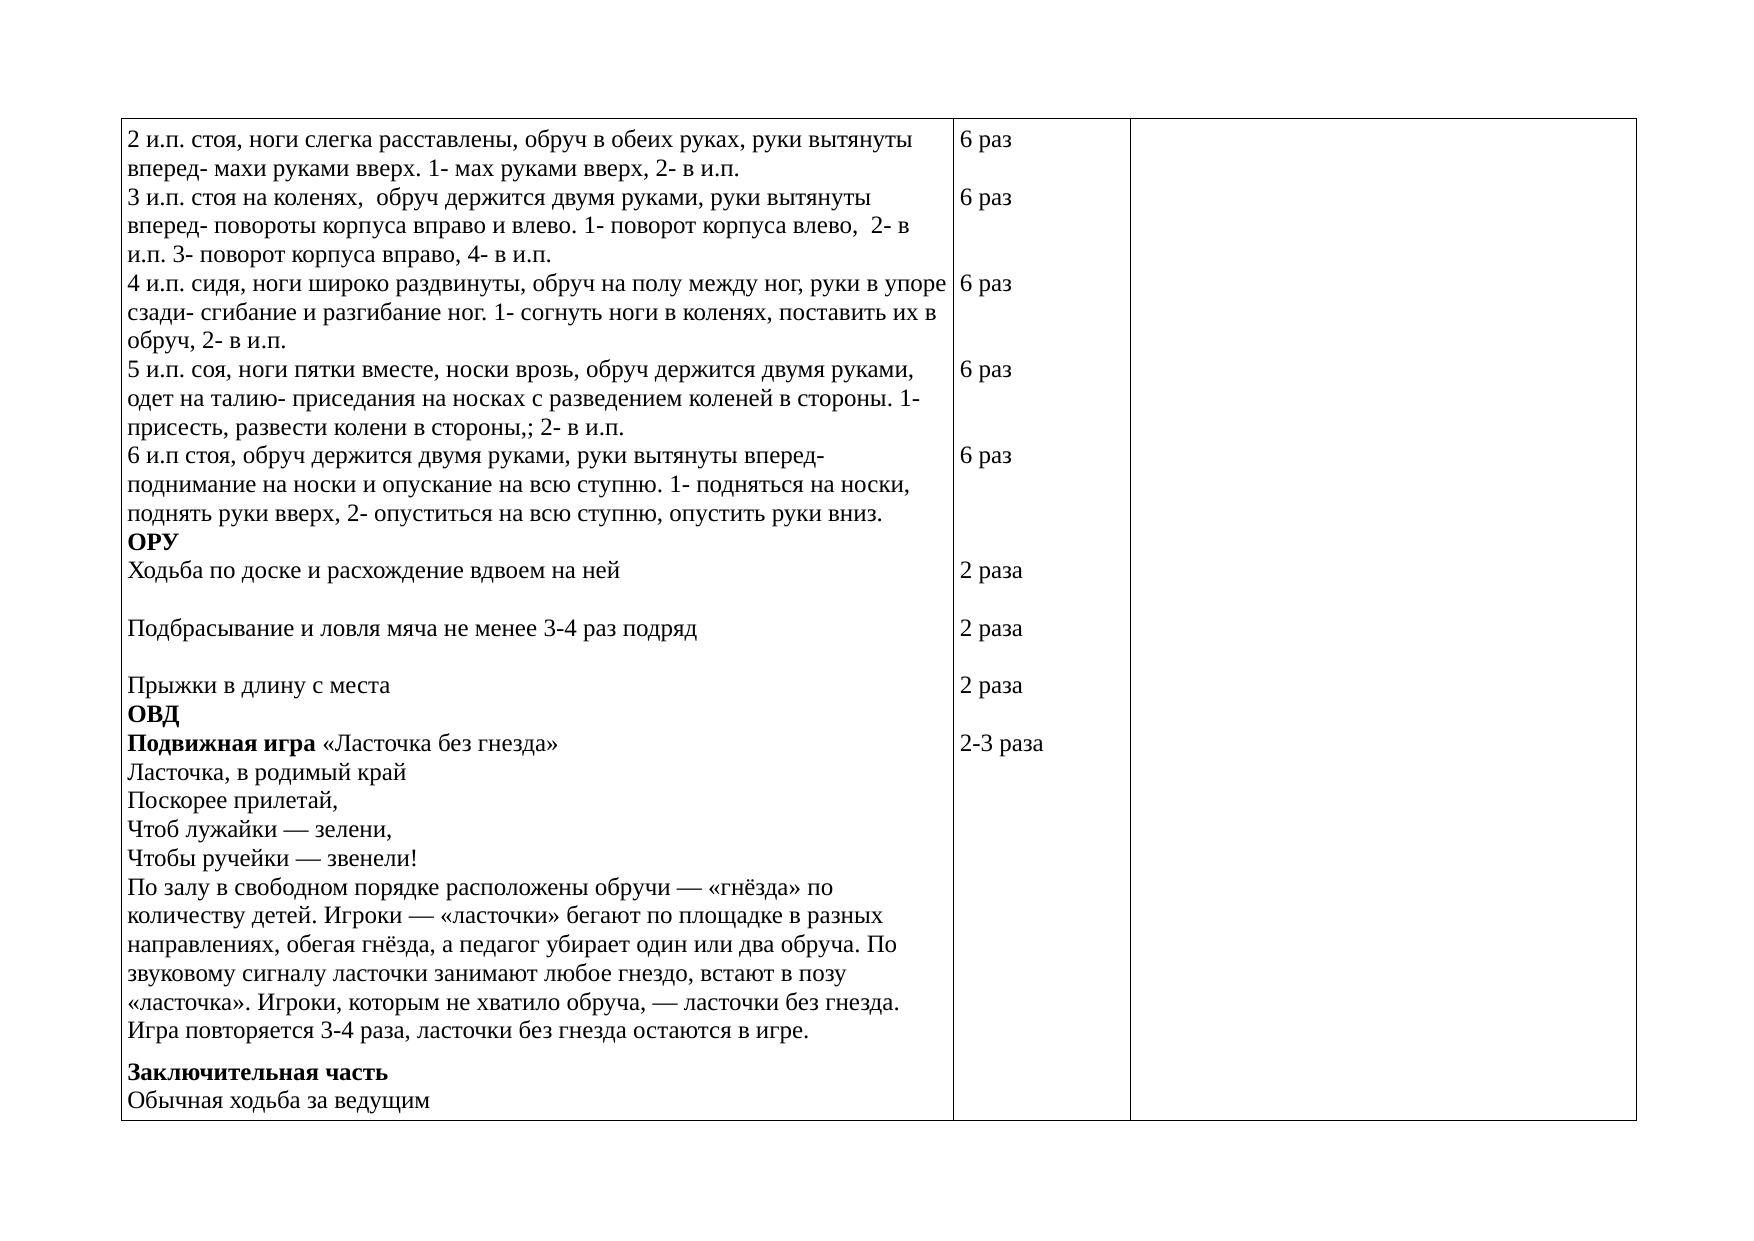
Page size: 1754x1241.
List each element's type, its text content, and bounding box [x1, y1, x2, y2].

table_cell 6 раз 6 раз 6 раз 6 раз 6 раз 2 раза 2 раза 2 раза 2-3 раза [954, 119, 1130, 1120]
table_cell [1131, 119, 1636, 1120]
table_cell 2 и.п. стоя, ноги слегка расставлены, обруч в обеих руках, руки вытянуты вперед- махи руками вверх. 1- мах руками вверх, 2- в и.п. 3 и.п. стоя на коленях, обруч держится двумя руками, руки вытянуты вперед- повороты корпуса вправо и влево. 1- поворот корпуса влево, 2- в и.п. 3- поворот корпуса вправо, 4- в и.п. 4 и.п. сидя, ноги широко раздвинуты, обруч на полу между ног, руки в упоре сзади- сгибание и разгибание ног. 1- согнуть ноги в коленях, поставить их в обруч, 2- в и.п. 5 и.п. соя, ноги пятки вместе, носки врозь, обруч держится двумя руками, одет на талию- приседания на носках с разведением коленей в стороны. 1- присесть, развести колени в стороны,; 2- в и.п. 6 и.п стоя, обруч держится двумя руками, руки вытянуты вперед- поднимание на носки и опускание на всю ступню. 1- подняться на носки, поднять руки вверх, 2- опуститься на всю ступню, опустить руки вниз. ОРУ Ходьба по доске и расхождение вдвоем на ней Подбрасывание и ловля мяча не менее 3-4 раз подряд Прыжки в длину с места ОВД Подвижная игра «Ласточка без гнезда» Ласточка, в родимый край Поскорее прилетай, Чтоб лужайки — зелени, Чтобы ручейки — звенели! По залу в свободном порядке расположены обручи — «гнёзда» по количеству детей. Игроки — «ласточки» бегают по площадке в разных направлениях, обегая гнёзда, а педагог убирает один или два обруча. По звуковому сигналу ласточки занимают любое гнездо, встают в позу «ласточка». Игроки, которым не хватило обруча, — ласточки без гнезда. Игра повторяется 3-4 раза, ласточки без гнезда остаются в игре. Заключительная часть Обычная ходьба за ведущим [122, 119, 953, 1120]
